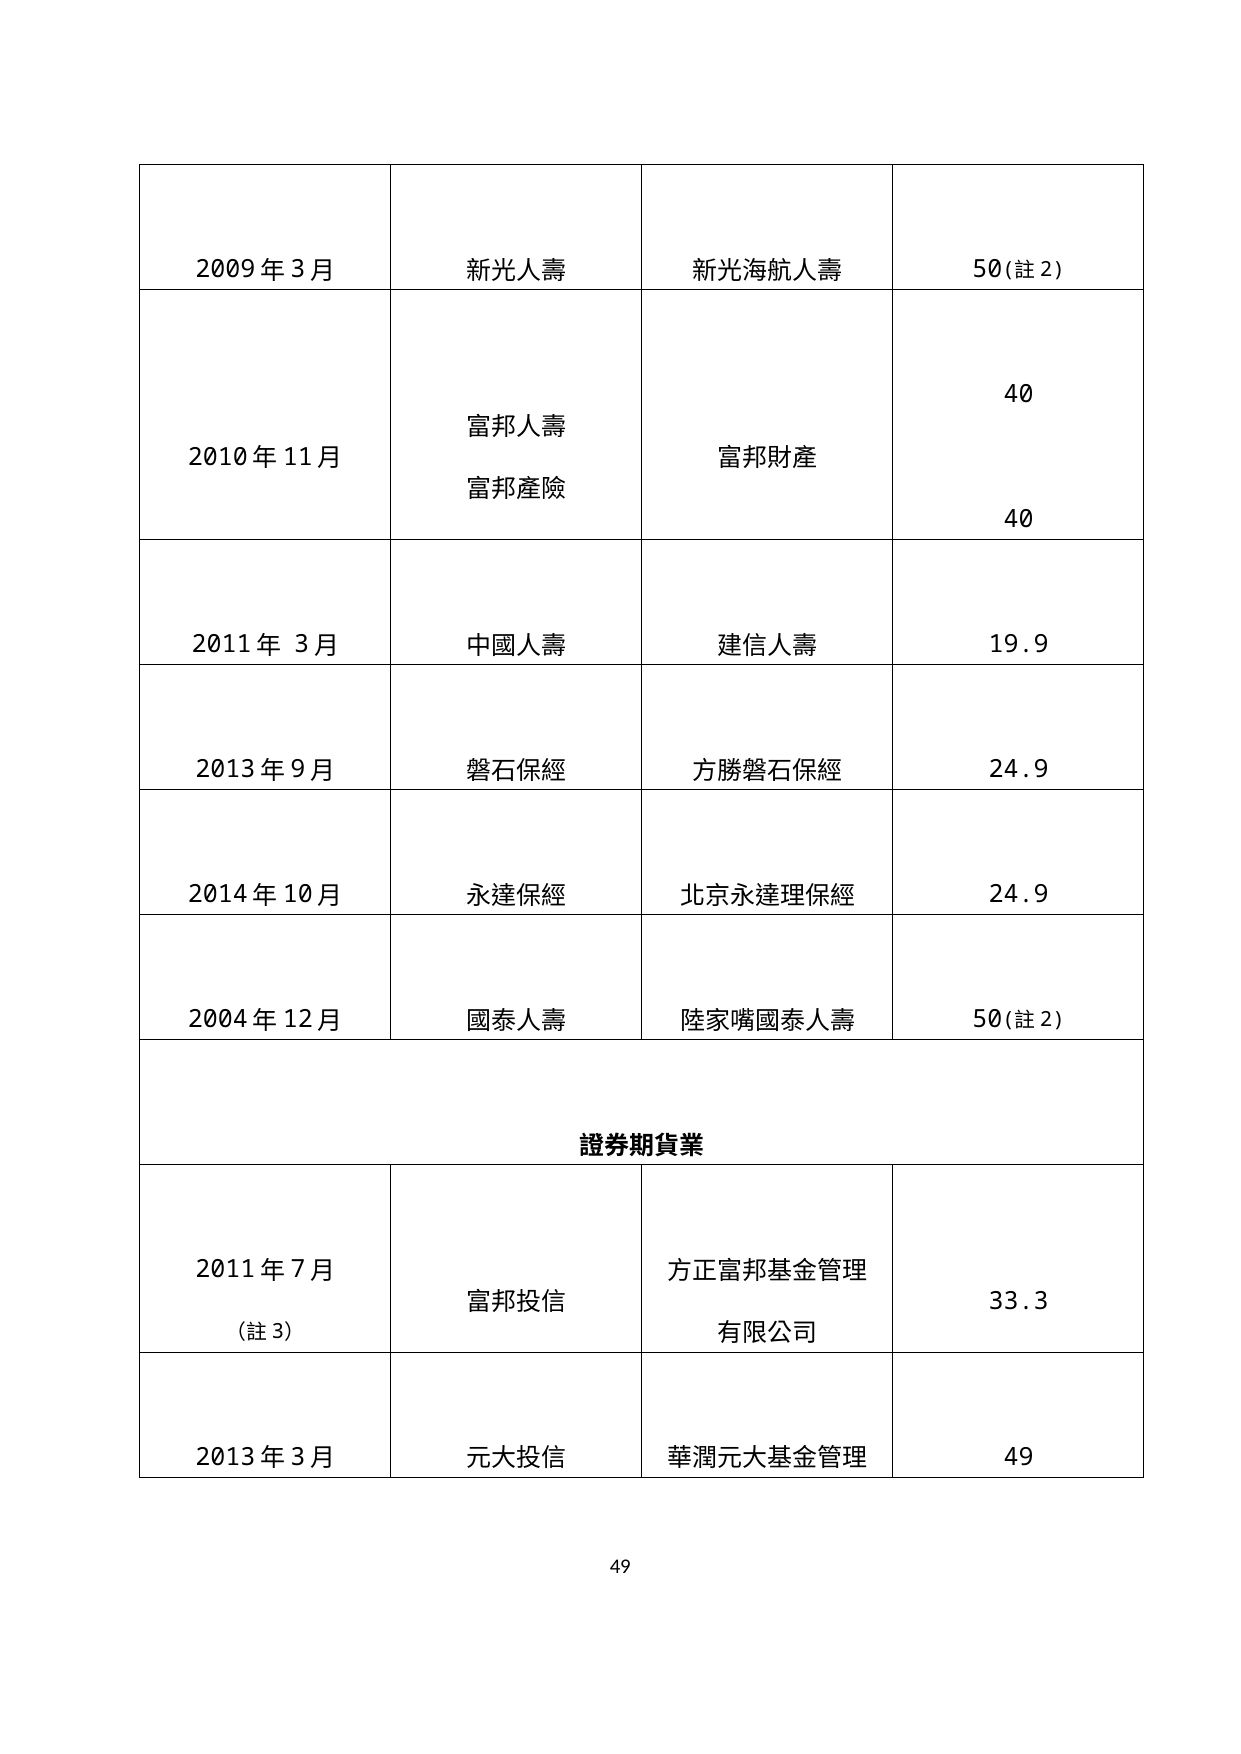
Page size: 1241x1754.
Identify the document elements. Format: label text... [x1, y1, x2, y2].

table_cell 富邦投信 [391, 1165, 641, 1352]
table_cell 24.9 [893, 665, 1143, 789]
table_cell 2013年9月 [140, 665, 390, 789]
table_cell 新光海航人壽 [642, 165, 892, 289]
table_cell 元大投信 [391, 1353, 641, 1477]
table_cell 富邦人壽 富邦產險 [391, 290, 641, 539]
table_cell 富邦財產 [642, 290, 892, 539]
table_cell 新光人壽 [391, 165, 641, 289]
table_cell 50(註2) [893, 915, 1143, 1039]
table_cell 陸家嘴國泰人壽 [642, 915, 892, 1039]
table_cell 2014年10月 [140, 790, 390, 914]
table_cell 50(註2) [893, 165, 1143, 289]
table_cell 2004年12月 [140, 915, 390, 1039]
table_cell 華潤元大基金管理 [642, 1353, 892, 1477]
table_cell 建信人壽 [642, 540, 892, 664]
table_cell 49 [893, 1353, 1143, 1477]
table_cell 19.9 [893, 540, 1143, 664]
table_cell 2013年3月 [140, 1353, 390, 1477]
table_cell 永達保經 [391, 790, 641, 914]
table_cell 2009年3月 [140, 165, 390, 289]
table_cell 方勝磐石保經 [642, 665, 892, 789]
table_cell 北京永達理保經 [642, 790, 892, 914]
table_cell 2010年11月 [140, 290, 390, 539]
table_cell 40 40 [893, 290, 1143, 539]
table_cell 24.9 [893, 790, 1143, 914]
table_cell 方正富邦基金管理 有限公司 [642, 1165, 892, 1352]
table_cell 33.3 [893, 1165, 1143, 1352]
table_cell 2011年7月 （註3） [140, 1165, 390, 1352]
table_cell 國泰人壽 [391, 915, 641, 1039]
table_cell 中國人壽 [391, 540, 641, 664]
table_cell 證券期貨業 [140, 1040, 1143, 1164]
table_cell 2011年 3月 [140, 540, 390, 664]
table_cell 磐石保經 [391, 665, 641, 789]
